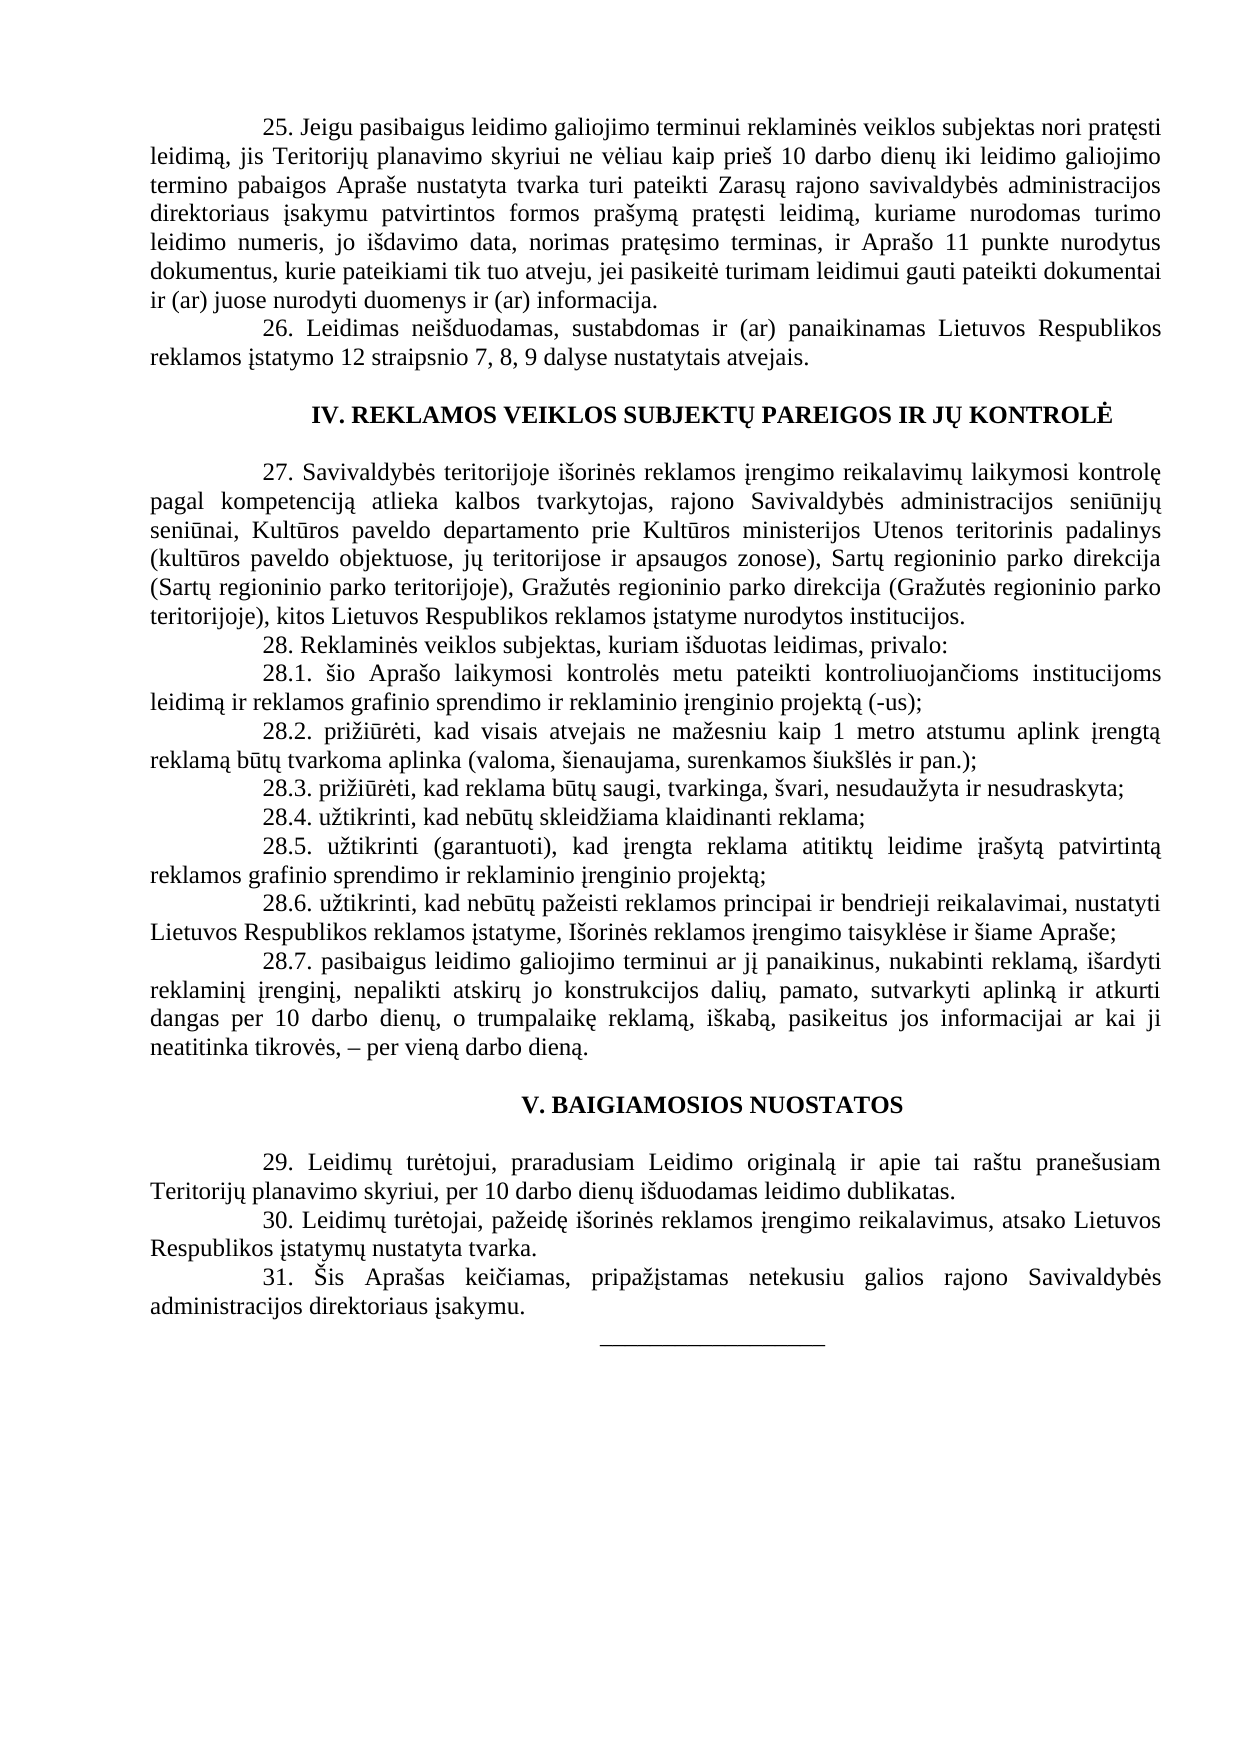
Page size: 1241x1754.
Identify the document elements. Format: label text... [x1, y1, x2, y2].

text 28.3. prižiūrėti, kad reklama būtų saugi, tvarkinga, švari, nesudaužyta ir nesudraskyta; [150, 773, 1162, 802]
text V. BAIGIAMOSIOS NUOSTATOS [150, 1090, 1162, 1118]
text 28.4. užtikrinti, kad nebūtų skleidžiama klaidinanti reklama; [150, 802, 1162, 831]
text 29. Leidimų turėtojui, praradusiam Leidimo originalą ir apie tai raštu pranešusiam Teritorijų planavimo skyriui, per 10 darbo dienų išduodamas leidimo dublikatas. [150, 1147, 1162, 1205]
text 28. Reklaminės veiklos subjektas, kuriam išduotas leidimas, privalo: [150, 630, 1162, 658]
text 28.5. užtikrinti (garantuoti), kad įrengta reklama atitiktų leidime įrašytą patvirtintą reklamos grafinio sprendimo ir reklaminio įrenginio projektą; [150, 831, 1162, 888]
text 28.1. šio Aprašo laikymosi kontrolės metu pateikti kontroliuojančioms institucijoms leidimą ir reklamos grafinio sprendimo ir reklaminio įrenginio projektą (-us); [150, 658, 1162, 716]
text __________________ [150, 1320, 1162, 1348]
text 26. Leidimas neišduodamas, sustabdomas ir (ar) panaikinamas Lietuvos Respublikos reklamos įstatymo 12 straipsnio 7, 8, 9 dalyse nustatytais atvejais. [150, 313, 1162, 371]
text IV. REKLAMOS VEIKLOS SUBJEKTŲ PAREIGOS IR JŲ KONTROLĖ [150, 400, 1162, 428]
text 31. Šis Aprašas keičiamas, pripažįstamas netekusiu galios rajono Savivaldybės administracijos direktoriaus įsakymu. [150, 1262, 1162, 1320]
text 27. Savivaldybės teritorijoje išorinės reklamos įrengimo reikalavimų laikymosi kontrolę pagal kompetenciją atlieka kalbos tvarkytojas, rajono Savivaldybės administracijos seniūnijų seniūnai, Kultūros paveldo departamento prie Kultūros ministerijos Utenos teritorinis padalinys (kultūros paveldo objektuose, jų teritorijose ir apsaugos zonose), Sartų regioninio parko direkcija (Sartų regioninio parko teritorijoje), Gražutės regioninio parko direkcija (Gražutės regioninio parko teritorijoje), kitos Lietuvos Respublikos reklamos įstatyme nurodytos institucijos. [150, 457, 1162, 630]
text 28.2. prižiūrėti, kad visais atvejais ne mažesniu kaip 1 metro atstumu aplink įrengtą reklamą būtų tvarkoma aplinka (valoma, šienaujama, surenkamos šiukšlės ir pan.); [150, 716, 1162, 773]
text 25. Jeigu pasibaigus leidimo galiojimo terminui reklaminės veiklos subjektas nori pratęsti leidimą, jis Teritorijų planavimo skyriui ne vėliau kaip prieš 10 darbo dienų iki leidimo galiojimo termino pabaigos Apraše nustatyta tvarka turi pateikti Zarasų rajono savivaldybės administracijos direktoriaus įsakymu patvirtintos formos prašymą pratęsti leidimą, kuriame nurodomas turimo leidimo numeris, jo išdavimo data, norimas pratęsimo terminas, ir Aprašo 11 punkte nurodytus dokumentus, kurie pateikiami tik tuo atveju, jei pasikeitė turimam leidimui gauti pateikti dokumentai ir (ar) juose nurodyti duomenys ir (ar) informacija. [150, 112, 1162, 313]
text 28.7. pasibaigus leidimo galiojimo terminui ar jį panaikinus, nukabinti reklamą, išardyti reklaminį įrenginį, nepalikti atskirų jo konstrukcijos dalių, pamato, sutvarkyti aplinką ir atkurti dangas per 10 darbo dienų, o trumpalaikę reklamą, iškabą, pasikeitus jos informacijai ar kai ji neatitinka tikrovės, – per vieną darbo dieną. [150, 946, 1162, 1061]
text 30. Leidimų turėtojai, pažeidę išorinės reklamos įrengimo reikalavimus, atsako Lietuvos Respublikos įstatymų nustatyta tvarka. [150, 1205, 1162, 1262]
text 28.6. užtikrinti, kad nebūtų pažeisti reklamos principai ir bendrieji reikalavimai, nustatyti Lietuvos Respublikos reklamos įstatyme, Išorinės reklamos įrengimo taisyklėse ir šiame Apraše; [150, 888, 1162, 946]
